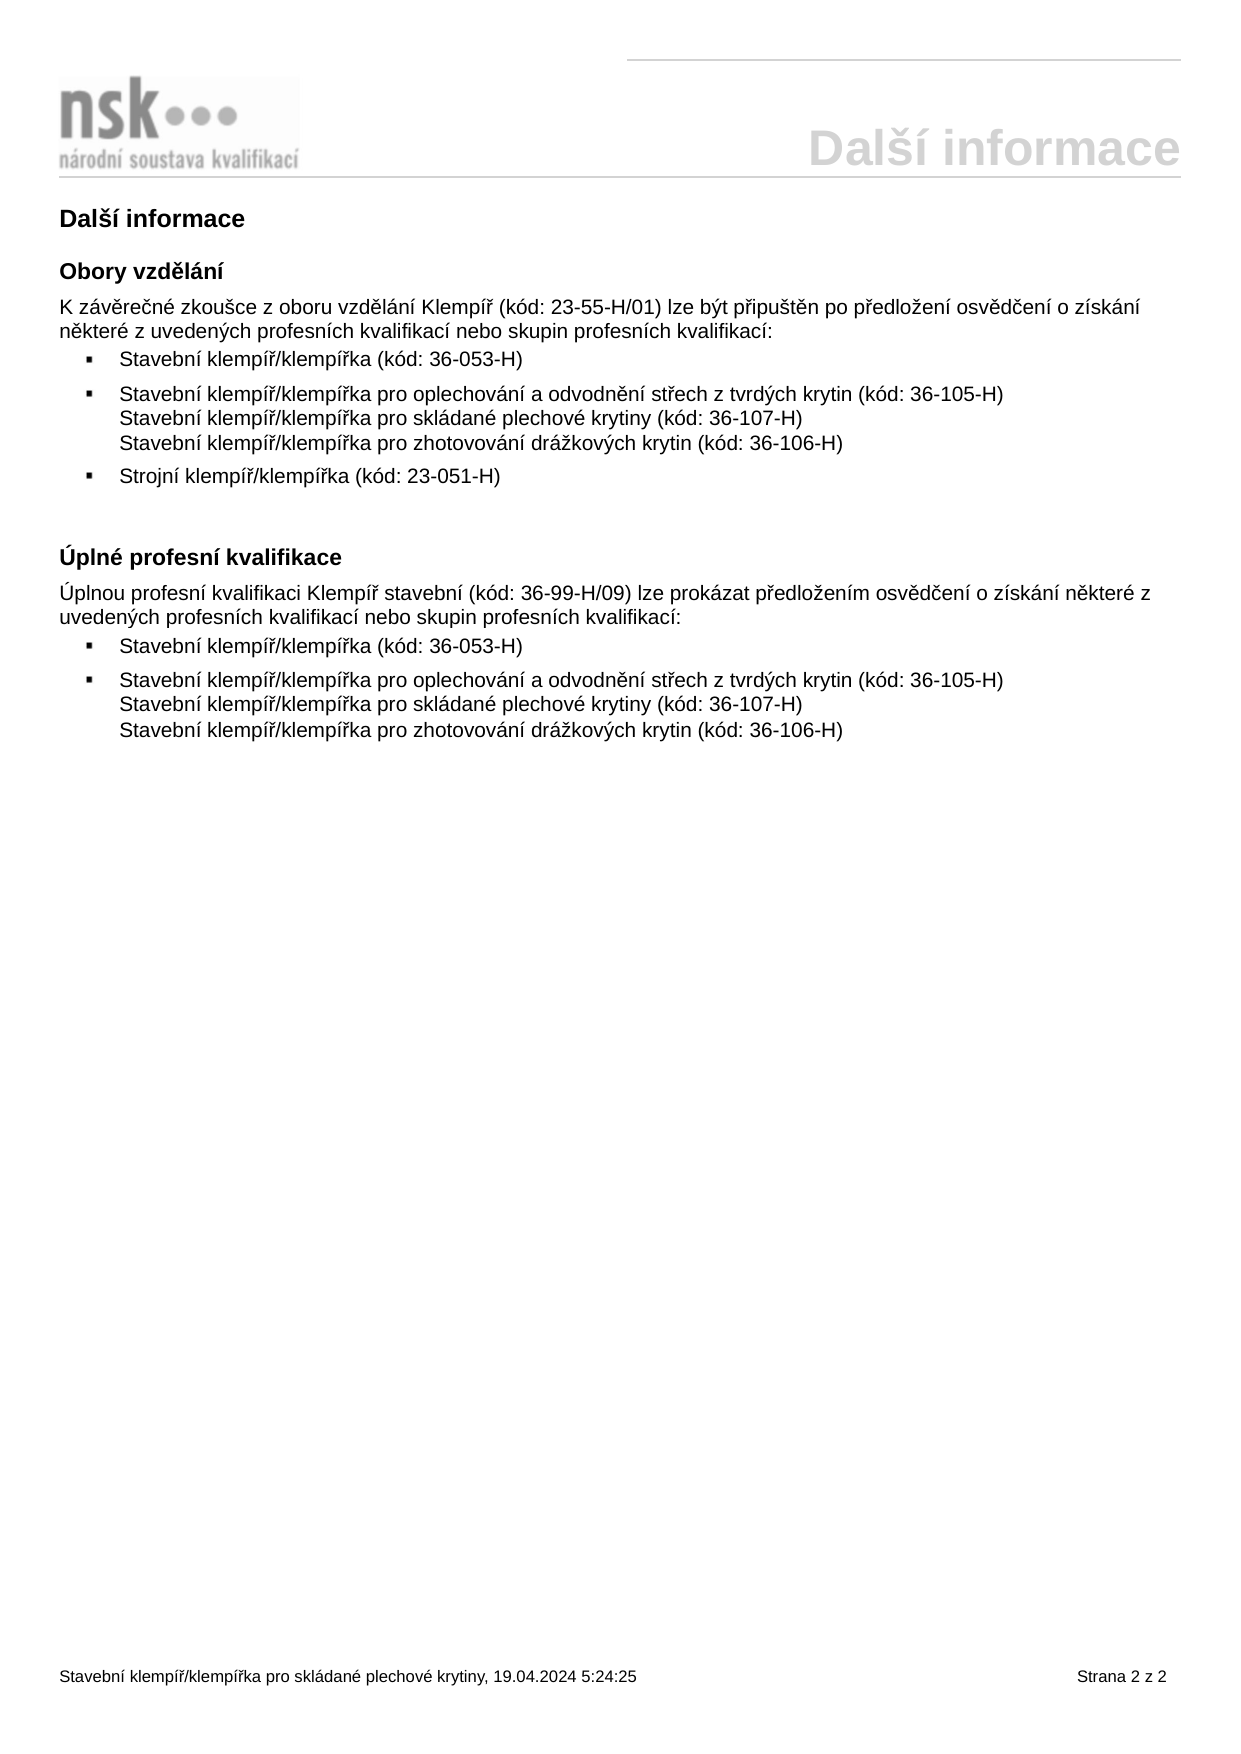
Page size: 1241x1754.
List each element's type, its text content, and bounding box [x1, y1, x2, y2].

table_cell [59, 741, 119, 774]
table_cell [59, 659, 119, 667]
table_cell [119, 171, 482, 176]
table_cell [619, 457, 627, 464]
table_cell [861, 774, 1167, 1074]
table_cell [119, 774, 482, 1074]
table_cell [482, 523, 619, 533]
table_cell [119, 490, 482, 522]
table_cell [1167, 343, 1181, 347]
table_cell [619, 774, 627, 1074]
table_cell [119, 457, 482, 464]
table_cell [59, 1367, 119, 1658]
table_cell [482, 1367, 619, 1658]
table_cell [861, 741, 1167, 774]
table_cell Stavební klempíř/klempířka pro oplechování a odvodnění střech z tvrdých krytin (kód: 36-105-H) [119, 382, 1181, 406]
table_cell [861, 490, 1167, 522]
table_cell Stavební klempíř/klempířka pro oplechování a odvodnění střech z tvrdých krytin (kód: 36-105-H) [119, 668, 1181, 692]
picture [59, 381, 119, 406]
table_cell [861, 236, 1167, 248]
table_cell Stavební klempíř/klempířka (kód: 36-053-H) [119, 634, 1181, 659]
table_cell [861, 1367, 1167, 1658]
table_cell [1167, 741, 1181, 774]
table_cell [620, 59, 627, 170]
table_cell [619, 373, 627, 382]
table_cell [1167, 1658, 1181, 1694]
table_cell [482, 194, 619, 200]
table_cell [861, 373, 1167, 382]
table_cell [627, 236, 861, 248]
picture [59, 464, 119, 488]
table_cell [59, 490, 119, 522]
table_cell [861, 194, 1167, 200]
table_cell [1167, 457, 1181, 464]
table_cell [59, 178, 1181, 194]
table_cell [482, 741, 619, 774]
table_cell [119, 236, 482, 248]
table_cell [482, 343, 619, 347]
table_cell [59, 692, 119, 717]
table_cell [1167, 1367, 1181, 1658]
table_cell [619, 1367, 627, 1658]
table_cell [861, 628, 1167, 633]
table_cell [482, 490, 619, 522]
table_cell [119, 1074, 482, 1367]
picture [59, 667, 119, 692]
table_cell [119, 194, 482, 200]
table_cell [482, 171, 619, 176]
table_cell Strojní klempíř/klempířka (kód: 23-051-H) [119, 464, 1181, 489]
picture [58, 59, 620, 171]
table_cell [1167, 373, 1181, 382]
table_cell [1167, 490, 1181, 522]
table_cell [861, 659, 1167, 668]
table_cell [1167, 628, 1181, 633]
table_cell [627, 373, 861, 382]
table_cell [861, 523, 1167, 533]
table_cell [482, 628, 619, 633]
table_cell [119, 373, 482, 382]
table_cell [119, 1367, 482, 1658]
table_cell [619, 236, 627, 248]
table_cell [482, 457, 619, 464]
table_cell [619, 170, 627, 176]
table_cell [59, 774, 119, 1074]
table_cell Stavební klempíř/klempířka (kód: 36-053-H) [119, 347, 1181, 373]
table_cell [627, 1074, 861, 1367]
table_cell [627, 457, 861, 464]
table_cell [627, 628, 861, 633]
table_cell [59, 373, 119, 381]
table_cell K závěrečné zkoušce z oboru vzdělání Klempíř (kód: 23-55-H/01) lze být připuštěn po předložení osvědčení o získání některé z uvedených profesních kvalifikací nebo skupin profesních kvalifikací: [59, 295, 1181, 343]
table_cell [861, 1074, 1167, 1367]
table_cell [59, 523, 119, 533]
table_cell Obory vzdělání [59, 248, 1181, 295]
table_cell [59, 457, 119, 464]
table_cell [861, 343, 1167, 347]
table_cell [482, 659, 619, 668]
table_cell [1167, 659, 1181, 668]
table_cell [59, 171, 119, 176]
table_cell [1167, 774, 1181, 1074]
table_cell Strana 2 z 2 [861, 1658, 1167, 1694]
table_cell [619, 194, 627, 200]
table_cell [119, 523, 482, 533]
table_cell [59, 718, 119, 741]
table_cell Stavební klempíř/klempířka pro skládané plechové krytiny (kód: 36-107-H) [119, 406, 1181, 431]
table_cell [482, 774, 619, 1074]
table_cell [59, 343, 119, 347]
table_cell [1167, 194, 1181, 200]
table_cell [59, 1074, 119, 1367]
table_cell [627, 741, 861, 774]
table_cell Úplnou profesní kvalifikaci Klempíř stavební (kód: 36-99-H/09) lze prokázat předložením osvědčení o získání některé z uvedených profesních kvalifikací nebo skupin profesních kvalifikací: [59, 581, 1181, 627]
table_cell [619, 490, 627, 522]
table_cell [861, 457, 1167, 464]
table_cell [59, 194, 119, 200]
table_cell Další informace [59, 200, 1181, 236]
table_cell [627, 1367, 861, 1658]
table_cell [482, 236, 619, 248]
table_cell [1167, 236, 1181, 248]
table_cell Stavební klempíř/klempířka pro skládané plechové krytiny (kód: 36-107-H) [119, 692, 1181, 717]
table_cell [119, 628, 482, 633]
table_cell [627, 490, 861, 522]
table_cell [627, 194, 861, 200]
table_cell [627, 523, 861, 533]
table_cell [119, 659, 482, 668]
table_cell [619, 741, 627, 774]
table_cell [482, 373, 619, 382]
table_cell [59, 628, 119, 633]
table_cell [1167, 1074, 1181, 1367]
table_cell Úplné profesní kvalifikace [59, 533, 1181, 581]
table_cell [59, 236, 119, 248]
table_cell Stavební klempíř/klempířka pro skládané plechové krytiny, 19.04.2024 5:24:25 [59, 1658, 861, 1694]
picture [59, 633, 119, 658]
table_cell Stavební klempíř/klempířka pro zhotovování drážkových krytin (kód: 36-106-H) [119, 431, 1181, 457]
table_cell [619, 659, 627, 668]
table_cell [119, 343, 482, 347]
table_cell Stavební klempíř/klempířka pro zhotovování drážkových krytin (kód: 36-106-H) [119, 718, 1181, 741]
table_cell [1167, 523, 1181, 533]
table_cell [627, 774, 861, 1074]
table_cell Další informace [627, 61, 1181, 176]
picture [59, 347, 119, 372]
table_cell [627, 343, 861, 347]
table_cell [482, 1074, 619, 1367]
table_cell [59, 406, 119, 431]
table_cell [619, 628, 627, 633]
table_cell [627, 659, 861, 668]
table_cell [59, 431, 119, 457]
table_cell [619, 523, 627, 533]
table_cell [619, 1074, 627, 1367]
table_cell [119, 741, 482, 774]
